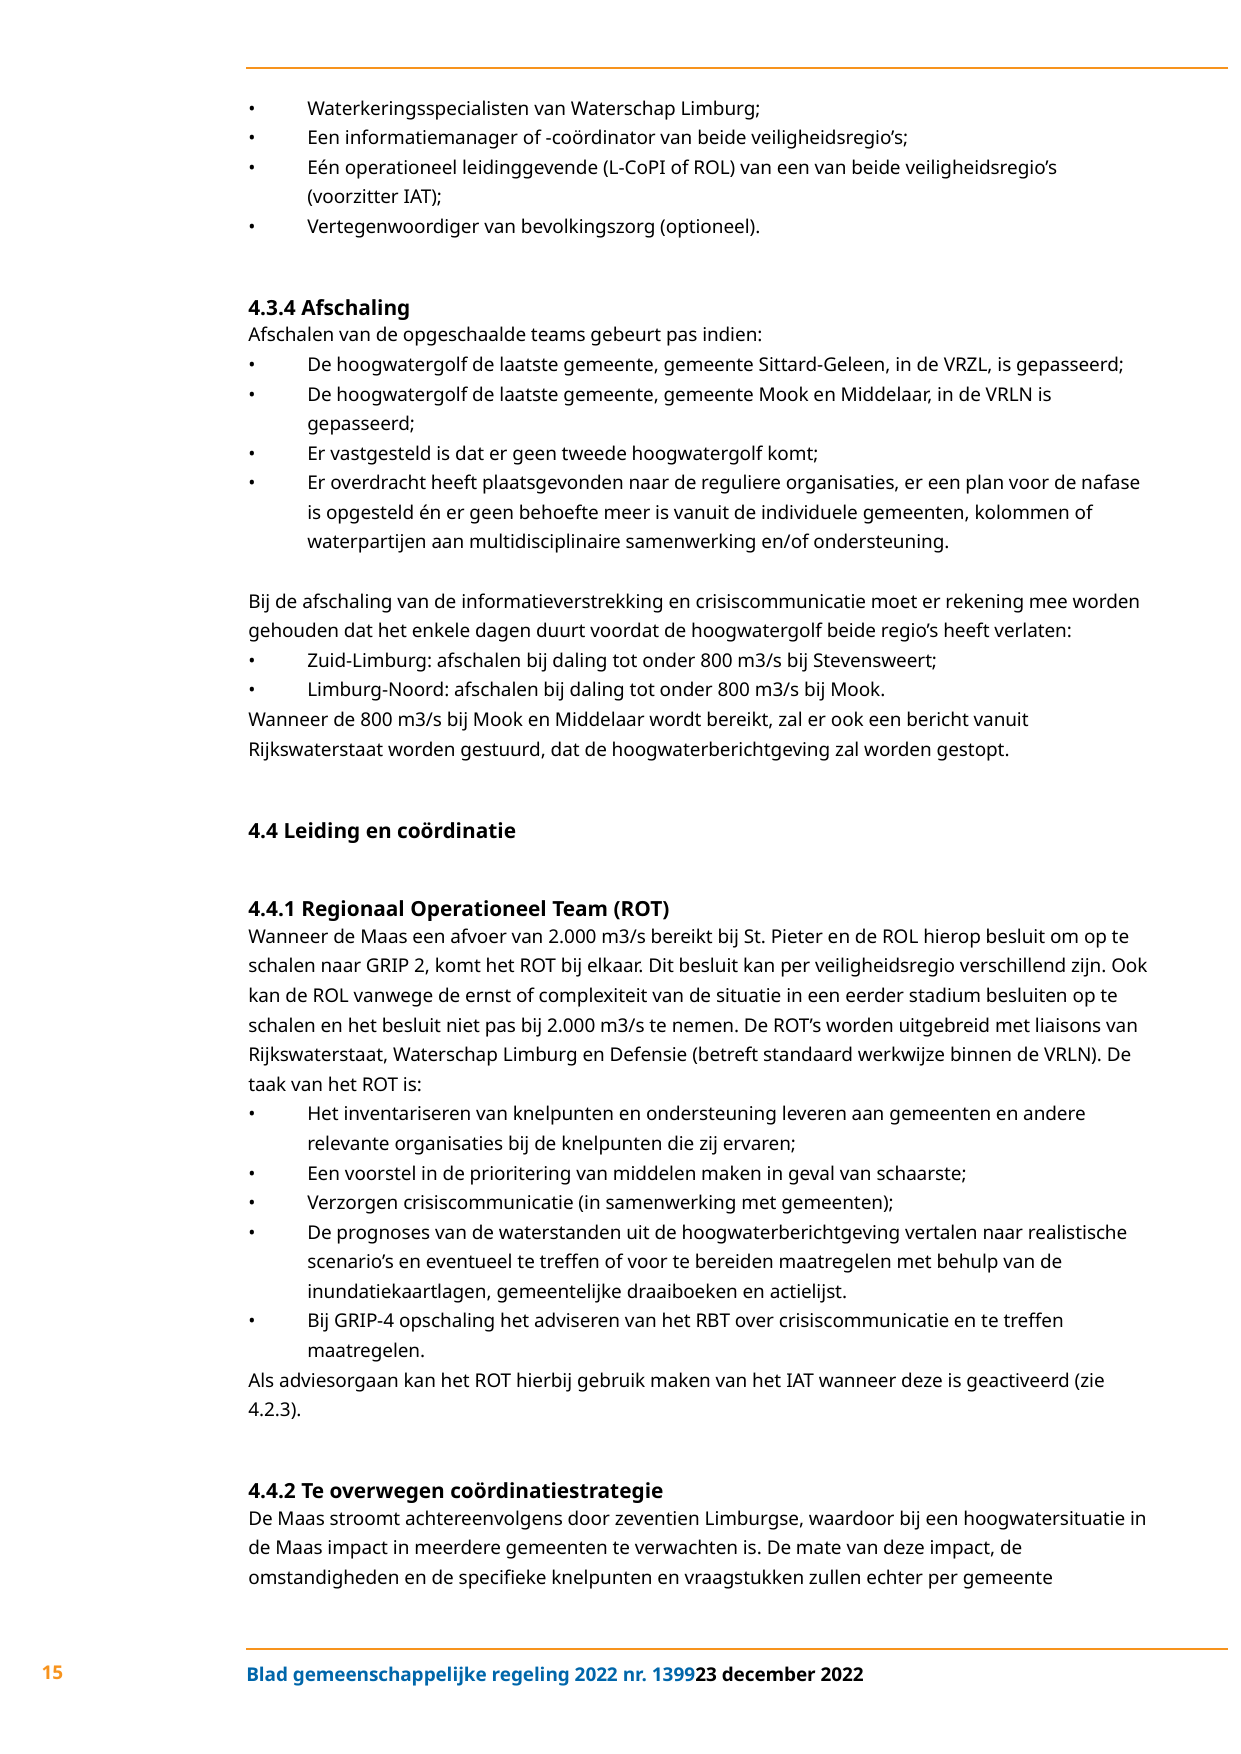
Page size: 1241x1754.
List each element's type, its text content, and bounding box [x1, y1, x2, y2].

list Er overdracht heeft plaatsgevonden naar de reguliere organisaties, er een plan voor de nafase is opgesteld én er geen behoefte meer is vanuit de individuele gemeenten, kolommen of waterpartijen aan multidisciplinaire samenwerking en/of ondersteuning. [248, 469, 1152, 554]
list Eén operationeel leidinggevende (L-CoPI of ROL) van een van beide veiligheidsregio’s (voorzitter IAT); [248, 154, 1152, 209]
list Bij GRIP-4 opschaling het adviseren van het RBT over crisiscommunicatie en te treffen maatregelen. [248, 1308, 1152, 1363]
text 4.4 Leiding en coördinatie [248, 816, 1152, 844]
list Er vastgesteld is dat er geen tweede hoogwatergolf komt; [248, 440, 1152, 466]
list Vertegenwoordiger van bevolkingszorg (optioneel). [248, 213, 1152, 239]
text Wanneer de 800 m3/s bij Mook en Middelaar wordt bereikt, zal er ook een bericht vanuit Rijkswaterstaat worden gestuurd, dat de hoogwaterberichtgeving zal worden gestopt. [248, 706, 1152, 761]
list Verzorgen crisiscommunicatie (in samenwerking met gemeenten); [248, 1189, 1152, 1215]
list Limburg-Noord: afschalen bij daling tot onder 800 m3/s bij Mook. [248, 677, 1152, 702]
text Bij de afschaling van de informatieverstrekking en crisiscommunicatie moet er rekening mee worden gehouden dat het enkele dagen duurt voordat de hoogwatergolf beide regio’s heeft verlaten: [248, 588, 1152, 643]
text 4.4.2 Te overwegen coördinatiestrategie [248, 1476, 1152, 1505]
list Een voorstel in de prioritering van middelen maken in geval van schaarste; [248, 1160, 1152, 1185]
list De hoogwatergolf de laatste gemeente, gemeente Mook en Middelaar, in de VRLN is gepasseerd; [248, 381, 1152, 436]
list Zuid-Limburg: afschalen bij daling tot onder 800 m3/s bij Stevensweert; [248, 647, 1152, 673]
list De hoogwatergolf de laatste gemeente, gemeente Sittard-Geleen, in de VRZL, is gepasseerd; [248, 351, 1152, 377]
text 4.3.4 Afschaling [248, 293, 1152, 322]
picture [41, 47, 231, 172]
text De Maas stroomt achtereenvolgens door zeventien Limburgse, waardoor bij een hoogwatersituatie in de Maas impact in meerdere gemeenten te verwachten is. De mate van deze impact, de omstandigheden en de specifieke knelpunten en vraagstukken zullen echter per gemeente [248, 1505, 1152, 1590]
list De prognoses van de waterstanden uit de hoogwaterberichtgeving vertalen naar realistische scenario’s en eventueel te treffen of voor te bereiden maatregelen met behulp van de inundatiekaartlagen, gemeentelijke draaiboeken en actielijst. [248, 1219, 1152, 1304]
text Als adviesorgaan kan het ROT hierbij gebruik maken van het IAT wanneer deze is geactiveerd (zie 4.2.3). [248, 1367, 1152, 1422]
list Het inventariseren van knelpunten en ondersteuning leveren aan gemeenten en andere relevante organisaties bij de knelpunten die zij ervaren; [248, 1101, 1152, 1156]
list Een informatiemanager of -coördinator van beide veiligheidsregio’s; [248, 124, 1152, 150]
text Wanneer de Maas een afvoer van 2.000 m3/s bereikt bij St. Pieter en de ROL hierop besluit om op te schalen naar GRIP 2, komt het ROT bij elkaar. Dit besluit kan per veiligheidsregio verschillend zijn. Ook kan de ROL vanwege de ernst of complexiteit van de situatie in een eerder stadium besluiten op te schalen en het besluit niet pas bij 2.000 m3/s te nemen. De ROT’s worden uitgebreid met liaisons van Rijkswaterstaat, Waterschap Limburg en Defensie (betreft standaard werkwijze binnen de VRLN). De taak van het ROT is: [248, 923, 1152, 1097]
text Afschalen van de opgeschaalde teams gebeurt pas indien: [248, 322, 1152, 347]
text 4.4.1 Regionaal Operationeel Team (ROT) [248, 894, 1152, 923]
list Waterkeringsspecialisten van Waterschap Limburg; [248, 95, 1152, 121]
